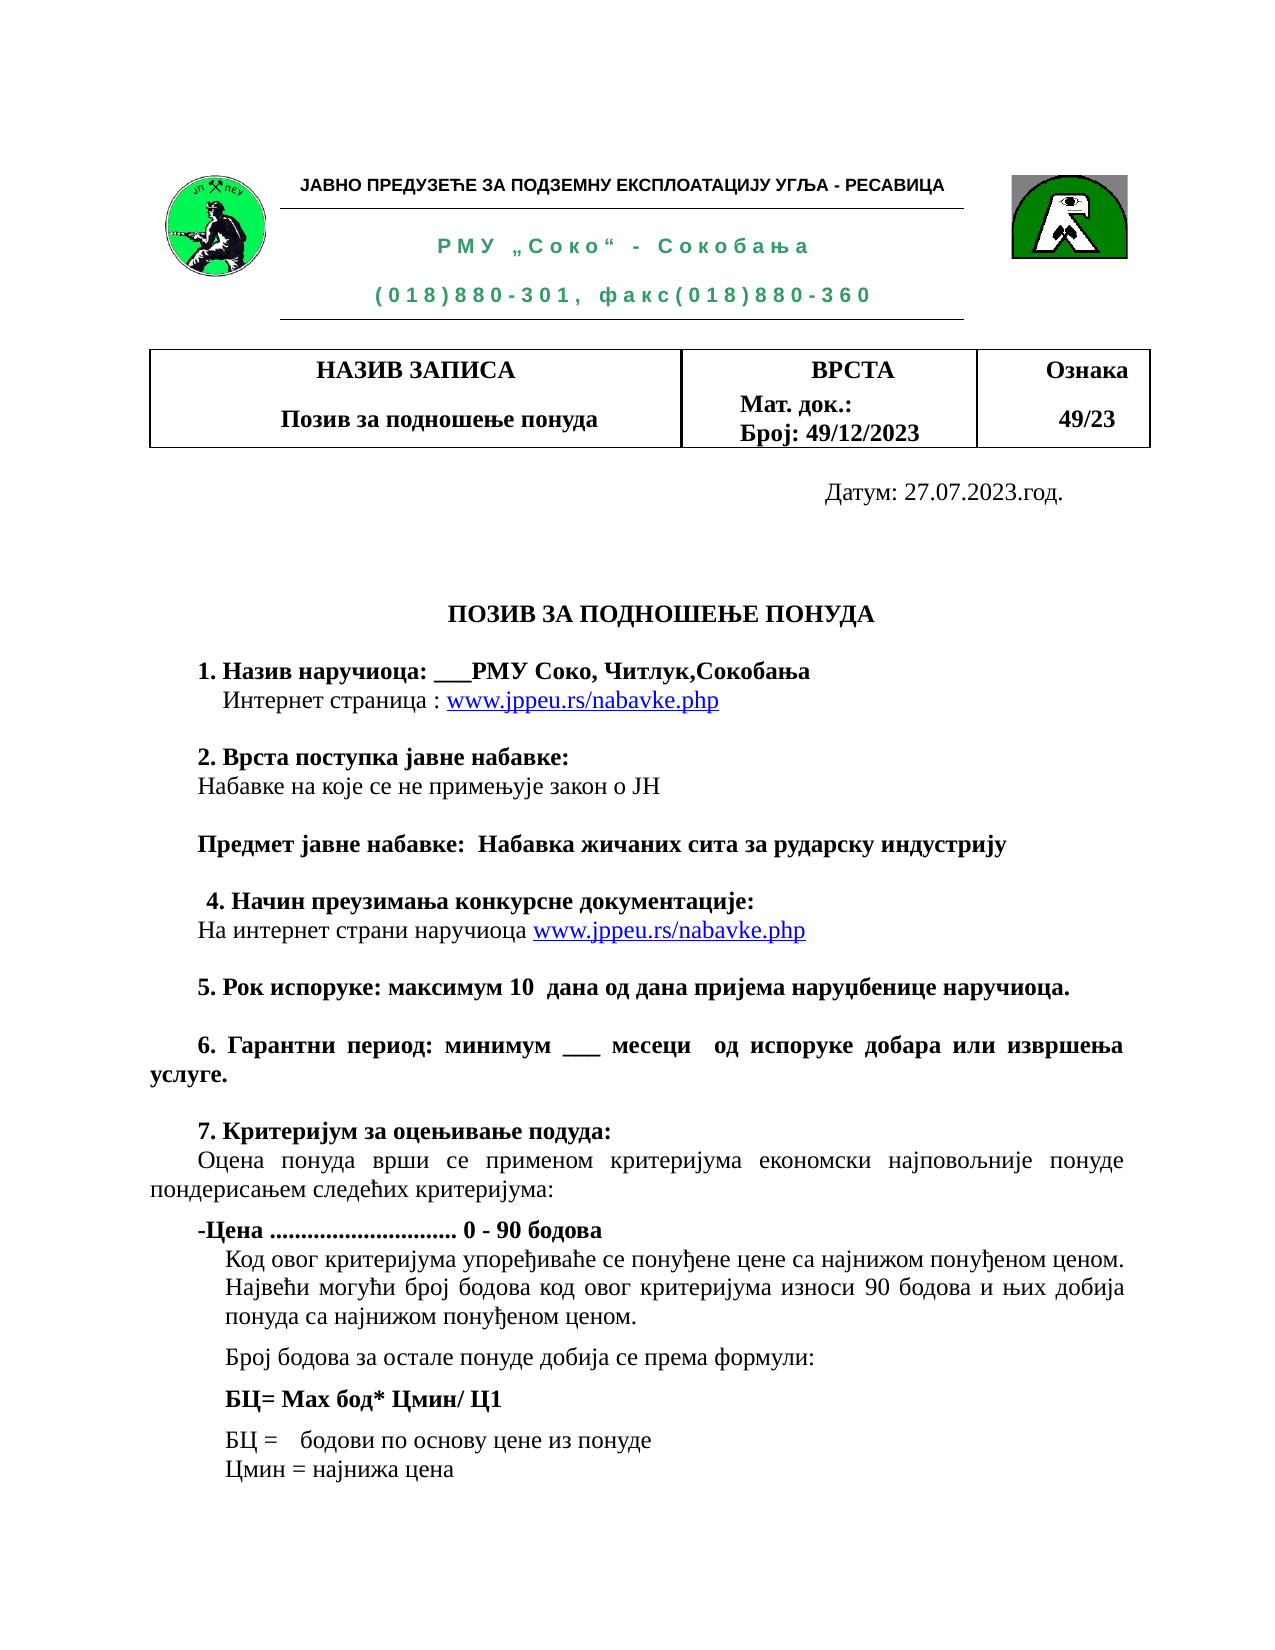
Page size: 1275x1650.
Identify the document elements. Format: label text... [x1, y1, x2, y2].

text 4. Начин преузимања конкурсне документације: [150, 886, 1125, 915]
text -Цена .............................. 0 - 90 бодова [150, 1215, 1125, 1244]
text 6. Гарантни период: минимум ___ месеци од испоруке добара или извршења услуге. [150, 1030, 1125, 1087]
text 7. Критеријум за оцењивање подуда: [150, 1116, 1125, 1145]
text Датум: 27.07.2023.год. [150, 477, 1125, 505]
text БЦ= Маx бод* Цмин/ Ц1 [225, 1384, 1125, 1412]
table_header [964, 150, 1175, 319]
text БЦ = бодови по основу цене из понуде [225, 1425, 1125, 1454]
text Оцена понуда врши се применом критеријума економски најповољније понуде пондерисањем следећих критеријума: [150, 1145, 1125, 1202]
table_cell РМУ „Соко“ - Сокобања (018)880-301, факс(018)880-360 [280, 209, 964, 319]
text 2. Врста поступка јавне набавке: [150, 742, 1125, 771]
text 1. Назив наручиоца: ___РМУ Соко, Читлук,Сокобања [150, 656, 1125, 685]
text 5. Рок испоруке: максимум 10 дана од дана пријема наруџбенице наручиоца. [150, 972, 1125, 1001]
table_header [150, 150, 280, 319]
picture [1011, 175, 1128, 259]
table_header Ознака [978, 350, 1149, 389]
table_header НАЗИВ ЗАПИСА [151, 350, 680, 389]
table_cell 49/23 [978, 389, 1149, 447]
picture [164, 175, 267, 277]
text Број бодова за остале понуде добија се према формули: [225, 1342, 1125, 1371]
table_header ВРСТА [683, 350, 976, 389]
text Цмин = најнижа цена [225, 1454, 1125, 1482]
text Набавке на које се не примењује закон о ЈН [150, 771, 1125, 800]
text На интернет страни наручиоца www.jppeu.rs/nabavke.php [150, 915, 1125, 944]
text Предмет јавне набавке: Набавка жичаних сита за рударску индустрију [150, 829, 1125, 857]
text Интернет страница : www.jppeu.rs/nabavke.php [150, 685, 1125, 714]
text Код овог критеријума упоређиваће се понуђене цене са најнижом понуђеном ценом. Највећи могући број бодова код овог критеријума износи 90 бодова и њих добија понуда са најнижом понуђеном ценом. [225, 1244, 1125, 1330]
table_cell Мат. док.: Број: 49/12/2023 [683, 389, 976, 447]
table_cell Позив за подношење понуда [151, 389, 680, 447]
text ПОЗИВ ЗА ПОДНОШЕЊЕ ПОНУДА [150, 599, 1125, 627]
table_header ЈАВНО ПРЕДУЗЕЋЕ ЗА ПОДЗЕМНУ ЕКСПЛОАТАЦИЈУ УГЉА - РЕСАВИЦА [280, 150, 964, 208]
